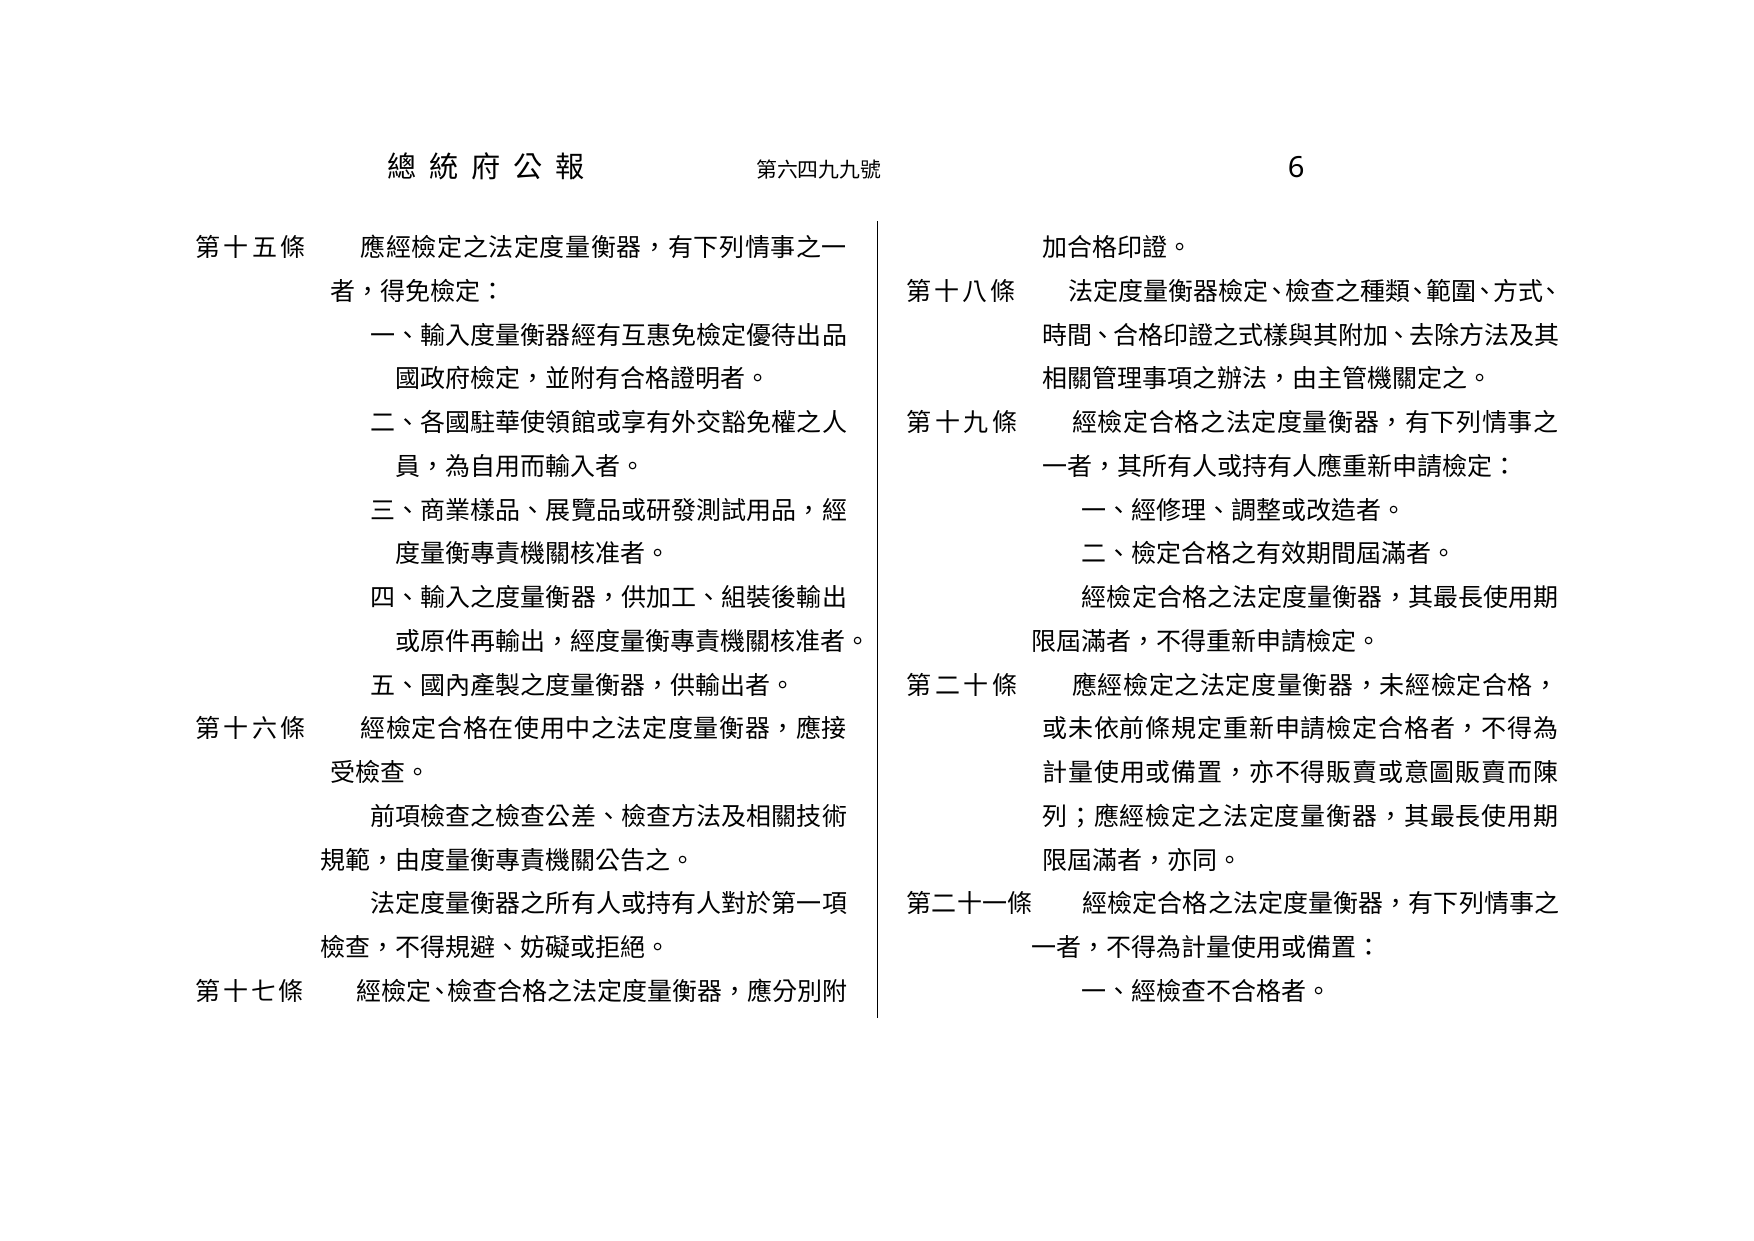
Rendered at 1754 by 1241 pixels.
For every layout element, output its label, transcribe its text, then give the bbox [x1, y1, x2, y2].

text 法定度量衡器之所有人或持有人對於第一項檢查，不得規避、妨礙或拒絕。 [320, 878, 847, 965]
text 一、經修理、調整或改造者。 [1082, 484, 1559, 528]
text 一、輸入度量衡器經有互惠免檢定優待出品國政府檢定，並附有合格證明者。 [370, 309, 847, 397]
text 第二十一條 經檢定合格之法定度量衡器，有下列情事之一者，不得為計量使用或備置： [907, 878, 1559, 965]
text 二、檢定合格之有效期間屆滿者。 [1082, 528, 1559, 572]
text 一、經檢查不合格者。 [1082, 965, 1559, 1009]
text 二、各國駐華使領館或享有外交豁免權之人員，為自用而輸入者。 [370, 397, 847, 484]
text 第十八條 法定度量衡器檢定、檢查之種類、範圍、方式、時間、合格印證之式樣與其附加、去除方法及其相關管理事項之辦法，由主管機關定之。 [907, 265, 1559, 397]
text 第十六條 經檢定合格在使用中之法定度量衡器，應接受檢查。 [195, 703, 847, 790]
text 經檢定合格之法定度量衡器，其最長使用期限屆滿者，不得重新申請檢定。 [1032, 572, 1559, 659]
text 第二十條 應經檢定之法定度量衡器，未經檢定合格，或未依前條規定重新申請檢定合格者，不得為計量使用或備置，亦不得販賣或意圖販賣而陳列；應經檢定之法定度量衡器，其最長使用期限屆滿者，亦同。 [907, 659, 1559, 878]
text 三、商業樣品、展覽品或研發測試用品，經度量衡專責機關核准者。 [370, 484, 847, 572]
text 前項檢查之檢查公差、檢查方法及相關技術規範，由度量衡專責機關公告之。 [320, 790, 847, 878]
text 四、輸入之度量衡器，供加工、組裝後輸出或原件再輸出，經度量衡專責機關核准者。 [370, 572, 847, 659]
text 第十七條 經檢定、檢查合格之法定度量衡器，應分別附 [195, 965, 847, 1009]
text 第十九條 經檢定合格之法定度量衡器，有下列情事之一者，其所有人或持有人應重新申請檢定： [907, 397, 1559, 484]
text 第十五條 應經檢定之法定度量衡器，有下列情事之一者，得免檢定： [195, 222, 847, 309]
text 五、國內產製之度量衡器，供輸出者。 [370, 659, 847, 703]
text 加合格印證。 [907, 222, 1559, 265]
